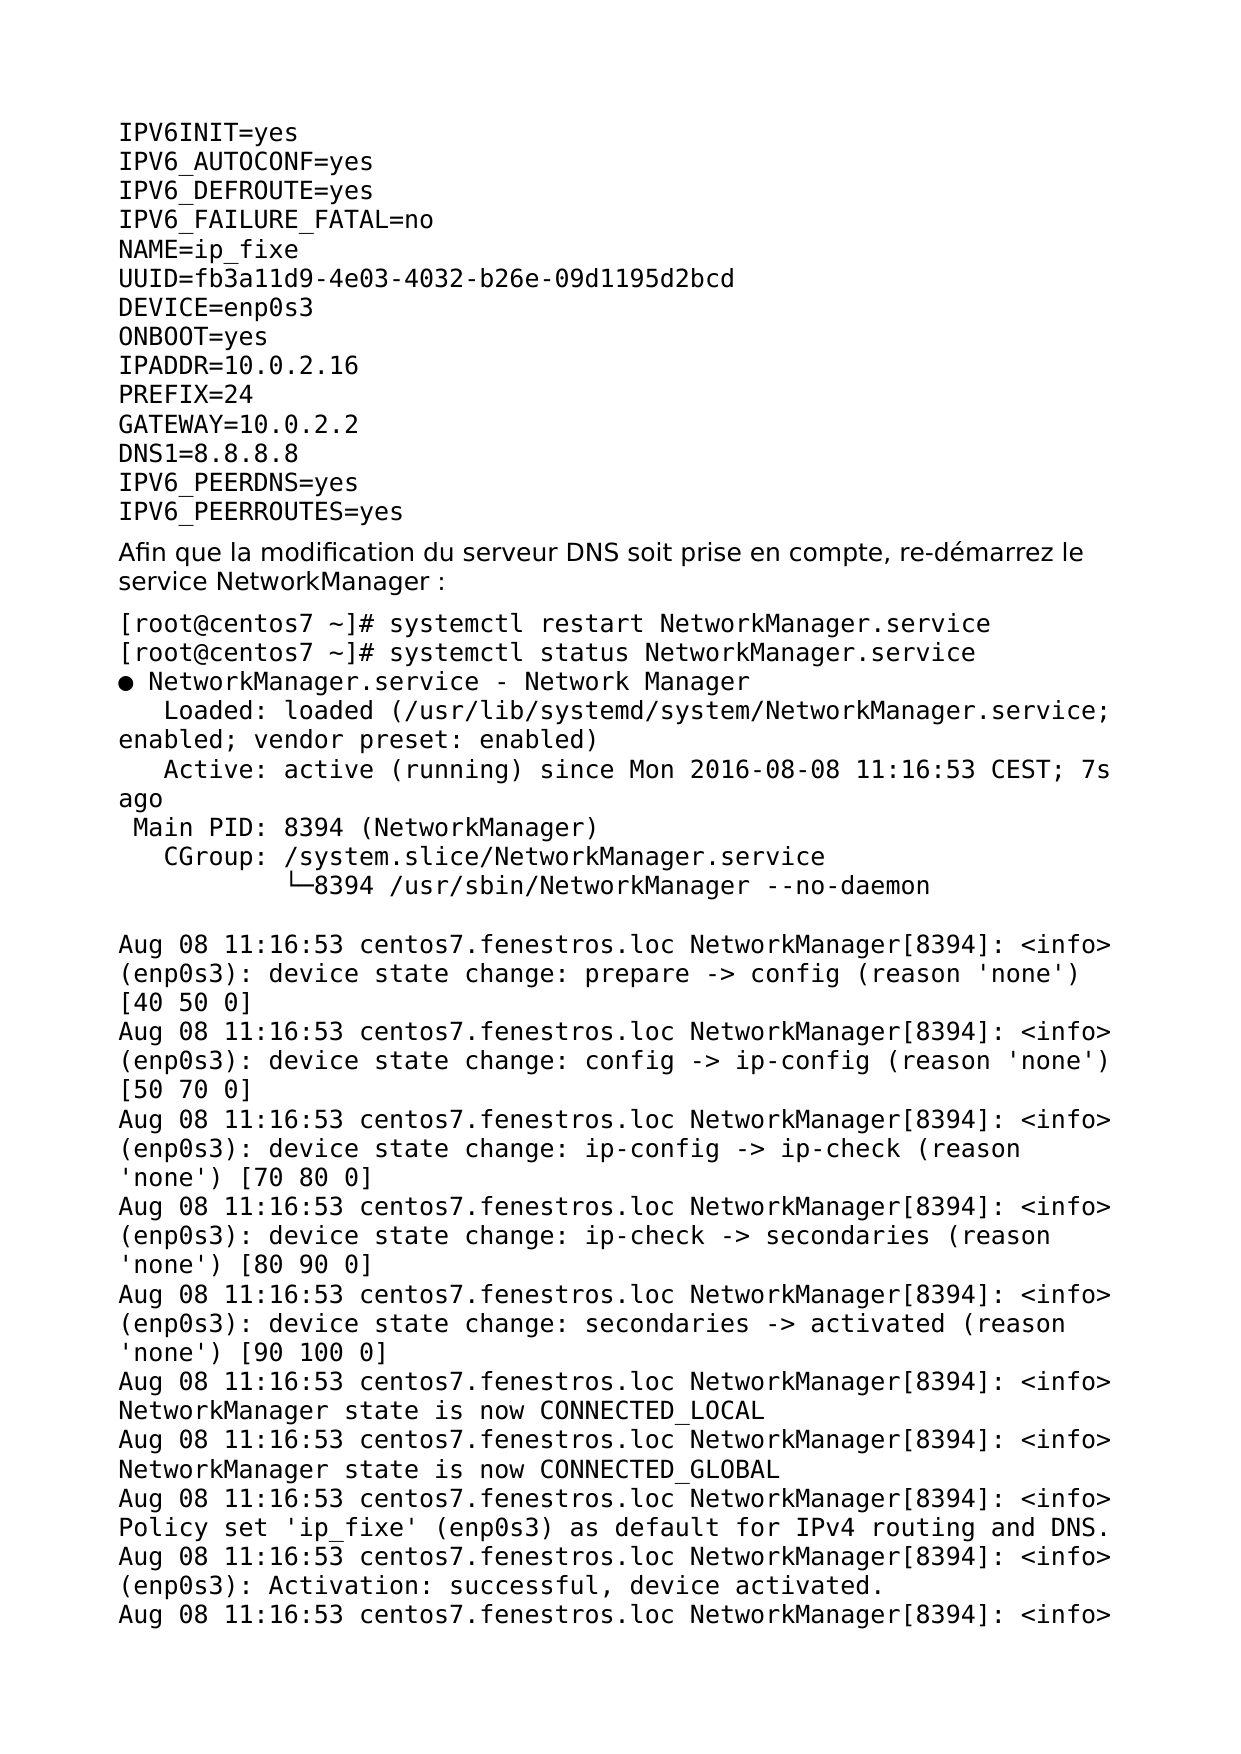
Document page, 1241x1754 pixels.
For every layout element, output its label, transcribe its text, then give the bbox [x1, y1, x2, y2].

text Afin que la modification du serveur DNS soit prise en compte, re-démarrez le service NetworkManager : [118, 538, 1122, 597]
text IPV6INIT=yes IPV6_AUTOCONF=yes IPV6_DEFROUTE=yes IPV6_FAILURE_FATAL=no NAME=ip_fixe UUID=fb3a11d9-4e03-4032-b26e-09d1195d2bcd DEVICE=enp0s3 ONBOOT=yes IPADDR=10.0.2.16 PREFIX=24 GATEWAY=10.0.2.2 DNS1=8.8.8.8 IPV6_PEERDNS=yes IPV6_PEERROUTES=yes [118, 118, 1122, 526]
text [root@centos7 ~]# systemctl restart NetworkManager.service [root@centos7 ~]# systemctl status NetworkManager.service ● NetworkManager.service - Network Manager Loaded: loaded (/usr/lib/systemd/system/NetworkManager.service; enabled; vendor preset: enabled) Active: active (running) since Mon 2016-08-08 11:16:53 CEST; 7s ago Main PID: 8394 (NetworkManager) CGroup: /system.slice/NetworkManager.service └─8394 /usr/sbin/NetworkManager --no-daemon Aug 08 11:16:53 centos7.fenestros.loc NetworkManager[8394]: <info> (enp0s3): device state change: prepare -> config (reason 'none') [40 50 0] Aug 08 11:16:53 centos7.fenestros.loc NetworkManager[8394]: <info> (enp0s3): device state change: config -> ip-config (reason 'none') [50 70 0] Aug 08 11:16:53 centos7.fenestros.loc NetworkManager[8394]: <info> (enp0s3): device state change: ip-config -> ip-check (reason 'none') [70 80 0] Aug 08 11:16:53 centos7.fenestros.loc NetworkManager[8394]: <info> (enp0s3): device state change: ip-check -> secondaries (reason 'none') [80 90 0] Aug 08 11:16:53 centos7.fenestros.loc NetworkManager[8394]: <info> (enp0s3): device state change: secondaries -> activated (reason 'none') [90 100 0] Aug 08 11:16:53 centos7.fenestros.loc NetworkManager[8394]: <info> NetworkManager state is now CONNECTED_LOCAL Aug 08 11:16:53 centos7.fenestros.loc NetworkManager[8394]: <info> NetworkManager state is now CONNECTED_GLOBAL Aug 08 11:16:53 centos7.fenestros.loc NetworkManager[8394]: <info> Policy set 'ip_fixe' (enp0s3) as default for IPv4 routing and DNS. Aug 08 11:16:53 centos7.fenestros.loc NetworkManager[8394]: <info> (enp0s3): Activation: successful, device activated. Aug 08 11:16:53 centos7.fenestros.loc NetworkManager[8394]: <info> [118, 609, 1122, 1630]
